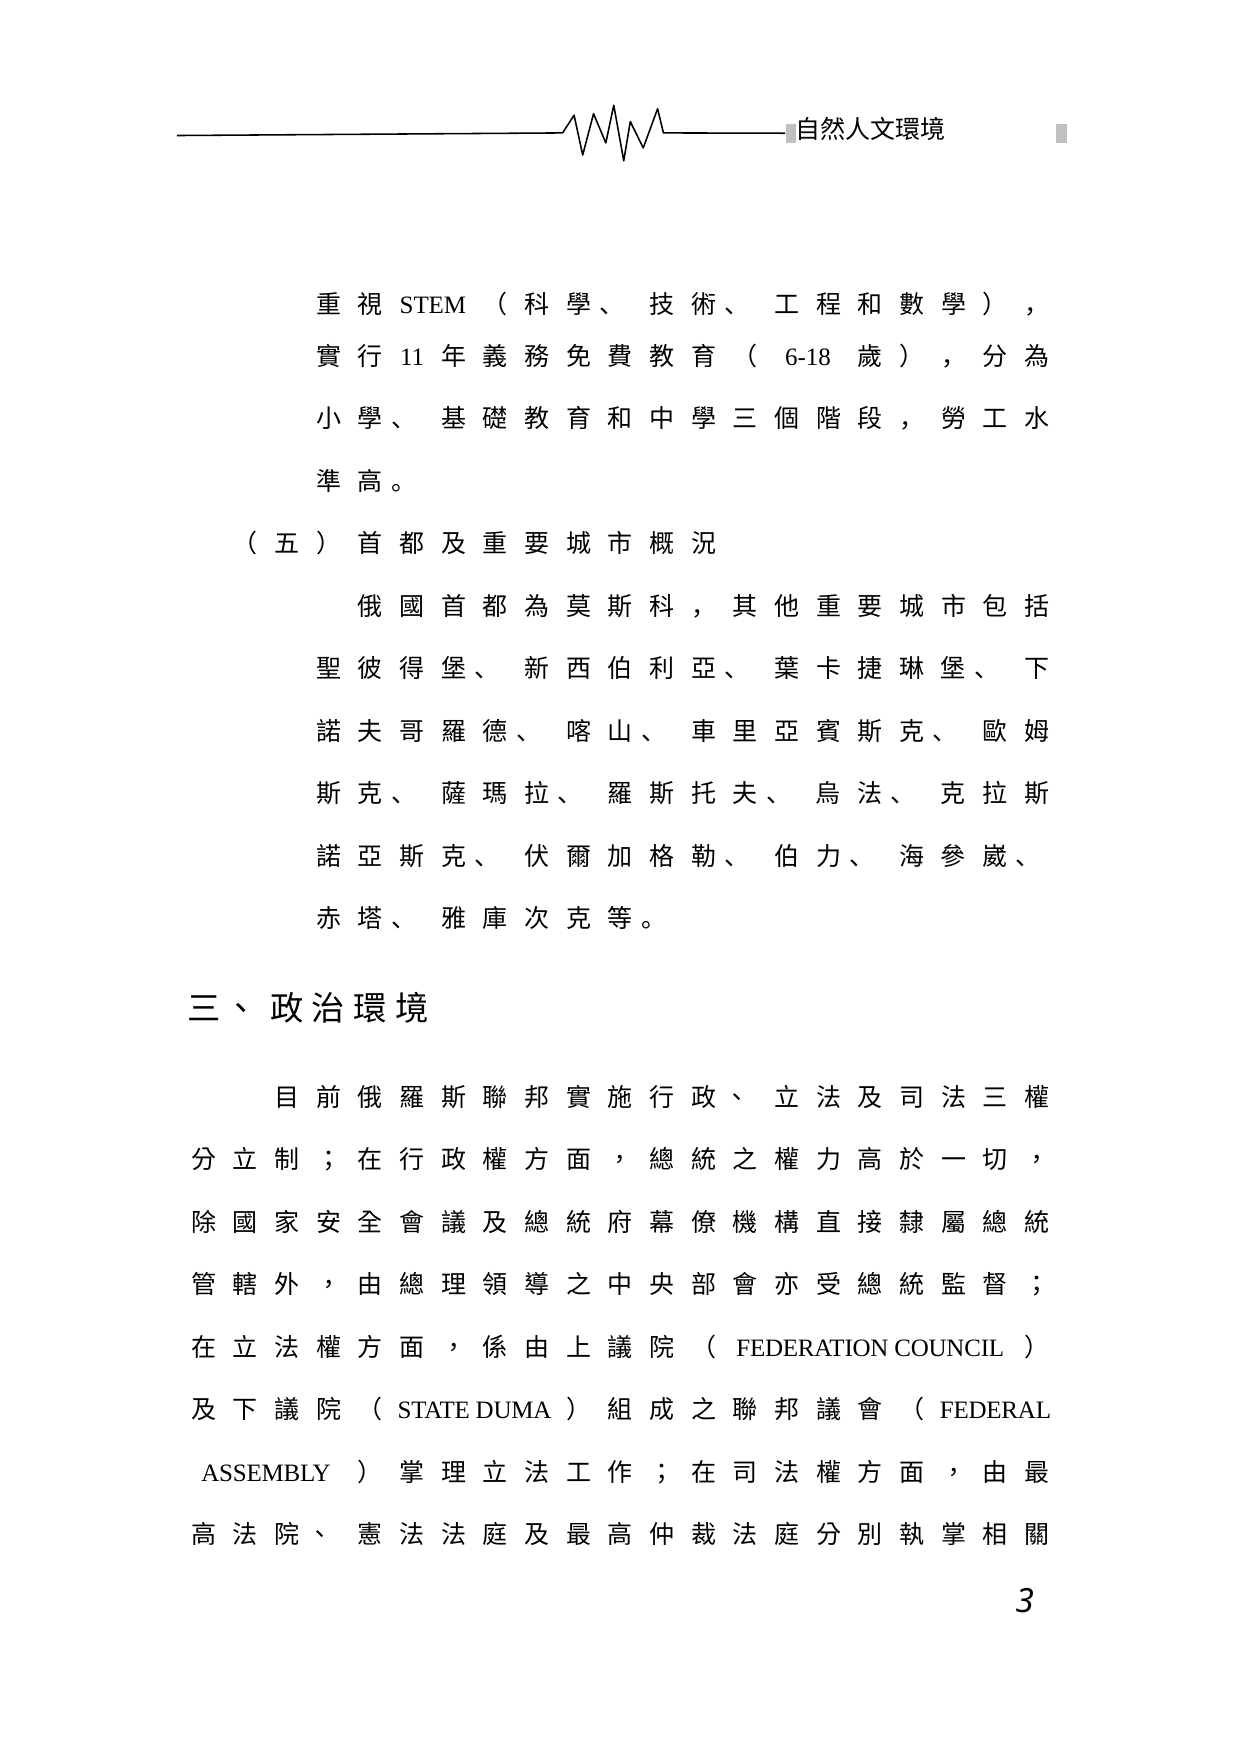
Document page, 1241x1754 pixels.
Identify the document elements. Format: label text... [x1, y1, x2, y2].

text 目前俄羅斯聯邦實施行政、立法及司法三權分立制；在行政權方面，總統之權力高於一切，除國家安全會議及總統府幕僚機構直接隸屬總統管轄外，由總理領導之中央部會亦受總統監督；在立法權方面，係由上議院（FEDERATION COUNCIL）及下議院（STATE DUMA）組成之聯邦議會（FEDERAL ASSEMBLY）掌理立法工作；在司法權方面，由最高法院、憲法法庭及最高仲裁法庭分別執掌相關 [183, 1054, 1058, 1554]
text 俄國首都為莫斯科，其他重要城市包括聖彼得堡、新西伯利亞、葉卡捷琳堡、下諾夫哥羅德、喀山、車里亞賓斯克、歐姆斯克、薩瑪拉、羅斯托夫、烏法、克拉斯諾亞斯克、伏爾加格勒、伯力、海參崴、赤塔、雅庫次克等。 [281, 563, 1058, 938]
text 三、政治環境 [183, 964, 1058, 1027]
text （五）首都及重要城市概況 [207, 500, 1058, 563]
text 重視STEM（科學、技術、工程和數學），實行11年義務免費教育（6-18歲），分為小學、基礎教育和中學三個階段，勞工水準高。 [281, 250, 1058, 500]
